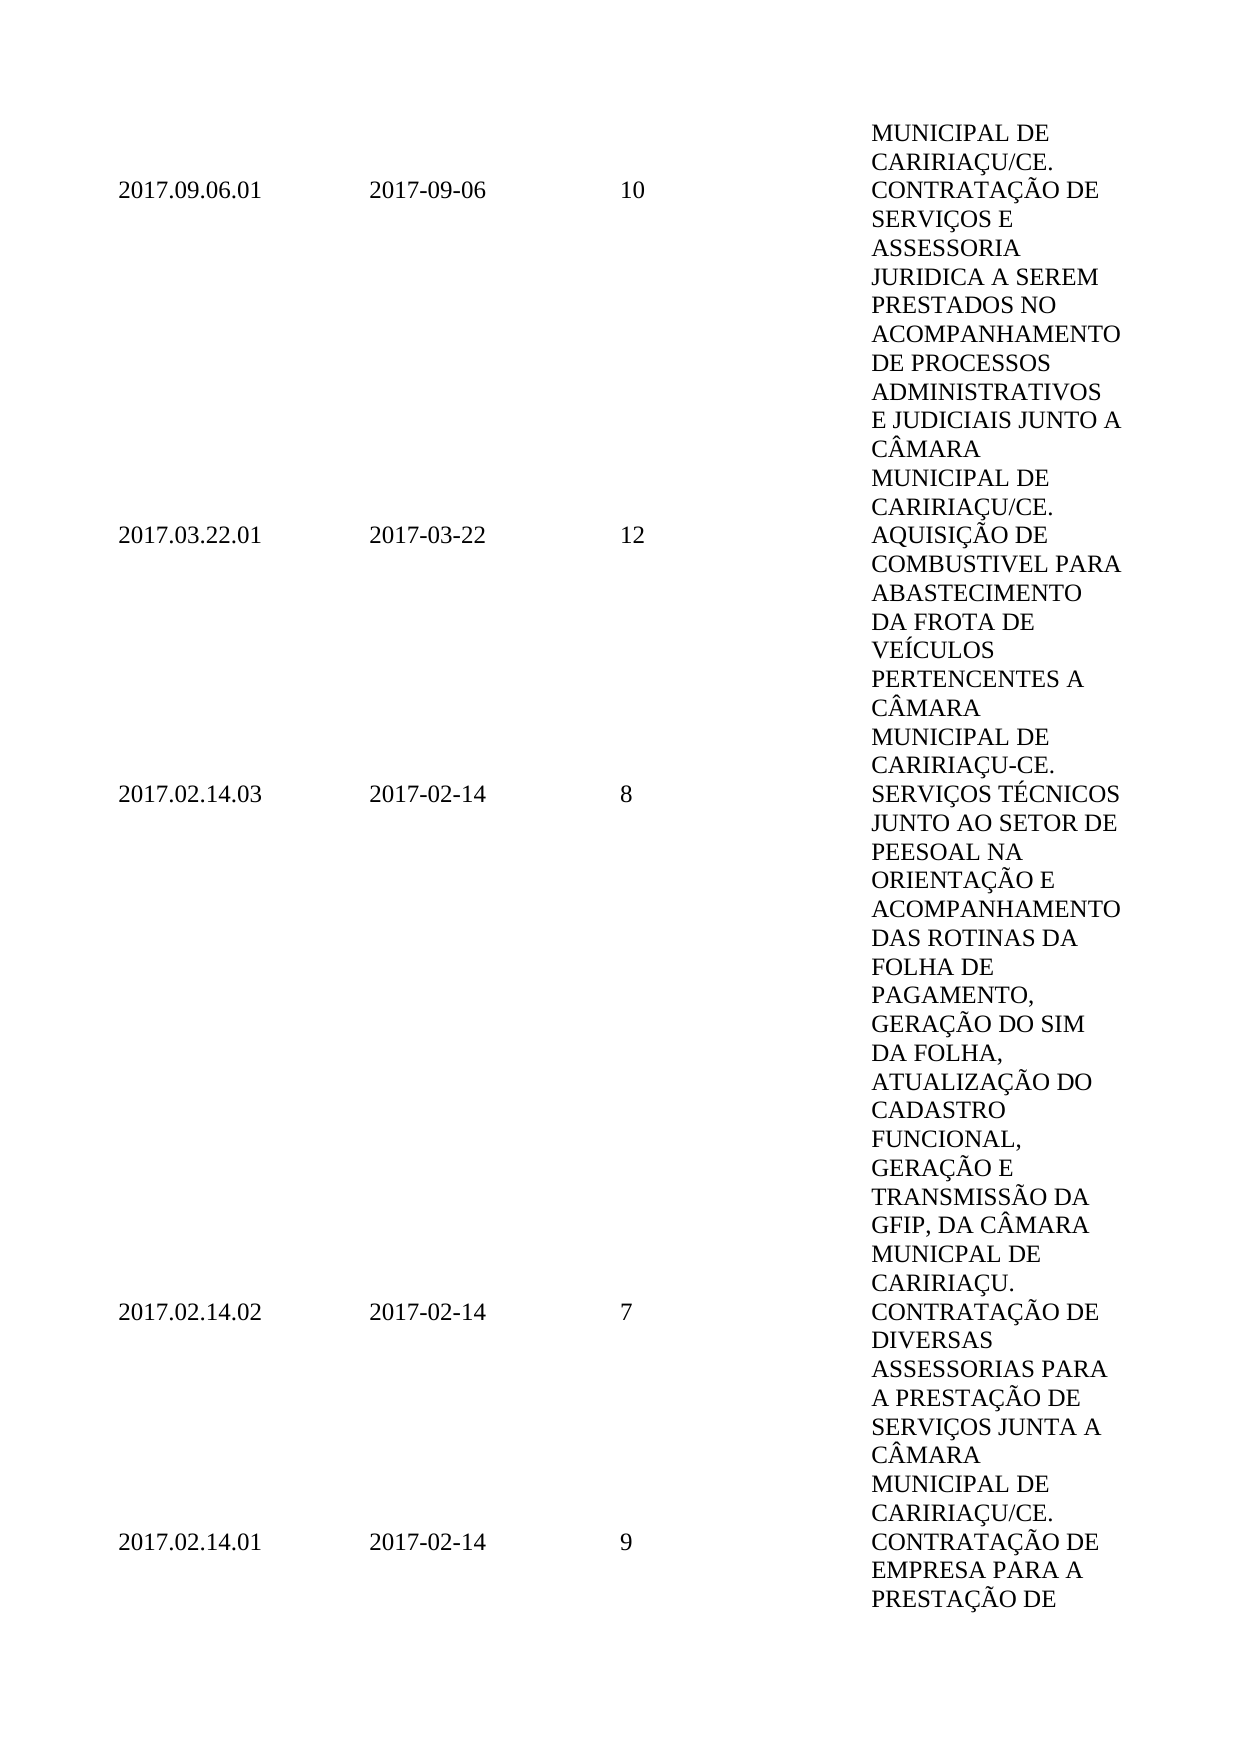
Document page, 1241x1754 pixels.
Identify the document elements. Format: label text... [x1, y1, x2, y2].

table_cell 12 [620, 521, 871, 779]
table_cell 2017-02-14 [369, 1297, 620, 1527]
table_cell MUNICIPAL DE CARIRIAÇU/CE. [871, 118, 1122, 176]
table_cell [369, 118, 620, 176]
table_cell 2017-02-14 [369, 779, 620, 1297]
table_cell AQUISIÇÃO DE COMBUSTIVEL PARA ABASTECIMENTO DA FROTA DE VEÍCULOS PERTENCENTES A CÂMARA MUNICIPAL DE CARIRIAÇU-CE. [871, 521, 1122, 779]
table_cell 10 [620, 176, 871, 521]
table_cell 2017-02-14 [369, 1527, 620, 1613]
table_cell 2017-09-06 [369, 176, 620, 521]
table_cell 2017.02.14.03 [118, 779, 369, 1297]
table_cell 8 [620, 779, 871, 1297]
table_cell 2017.02.14.01 [118, 1527, 369, 1613]
table_cell 9 [620, 1527, 871, 1613]
table_cell CONTRATAÇÃO DE DIVERSAS ASSESSORIAS PARA A PRESTAÇÃO DE SERVIÇOS JUNTA A CÂMARA MUNICIPAL DE CARIRIAÇU/CE. [871, 1297, 1122, 1527]
table_cell CONTRATAÇÃO DE EMPRESA PARA A PRESTAÇÃO DE [871, 1527, 1122, 1613]
table_cell 7 [620, 1297, 871, 1527]
table_cell CONTRATAÇÃO DE SERVIÇOS E ASSESSORIA JURIDICA A SEREM PRESTADOS NO ACOMPANHAMENTO DE PROCESSOS ADMINISTRATIVOS E JUDICIAIS JUNTO A CÂMARA MUNICIPAL DE CARIRIAÇU/CE. [871, 176, 1122, 521]
table_cell 2017.03.22.01 [118, 521, 369, 779]
table_cell SERVIÇOS TÉCNICOS JUNTO AO SETOR DE PEESOAL NA ORIENTAÇÃO E ACOMPANHAMENTO DAS ROTINAS DA FOLHA DE PAGAMENTO, GERAÇÃO DO SIM DA FOLHA, ATUALIZAÇÃO DO CADASTRO FUNCIONAL, GERAÇÃO E TRANSMISSÃO DA GFIP, DA CÂMARA MUNICPAL DE CARIRIAÇU. [871, 779, 1122, 1297]
table_cell [620, 118, 871, 176]
table_cell 2017-03-22 [369, 521, 620, 779]
table_cell 2017.02.14.02 [118, 1297, 369, 1527]
table_cell [118, 118, 369, 176]
table_cell 2017.09.06.01 [118, 176, 369, 521]
